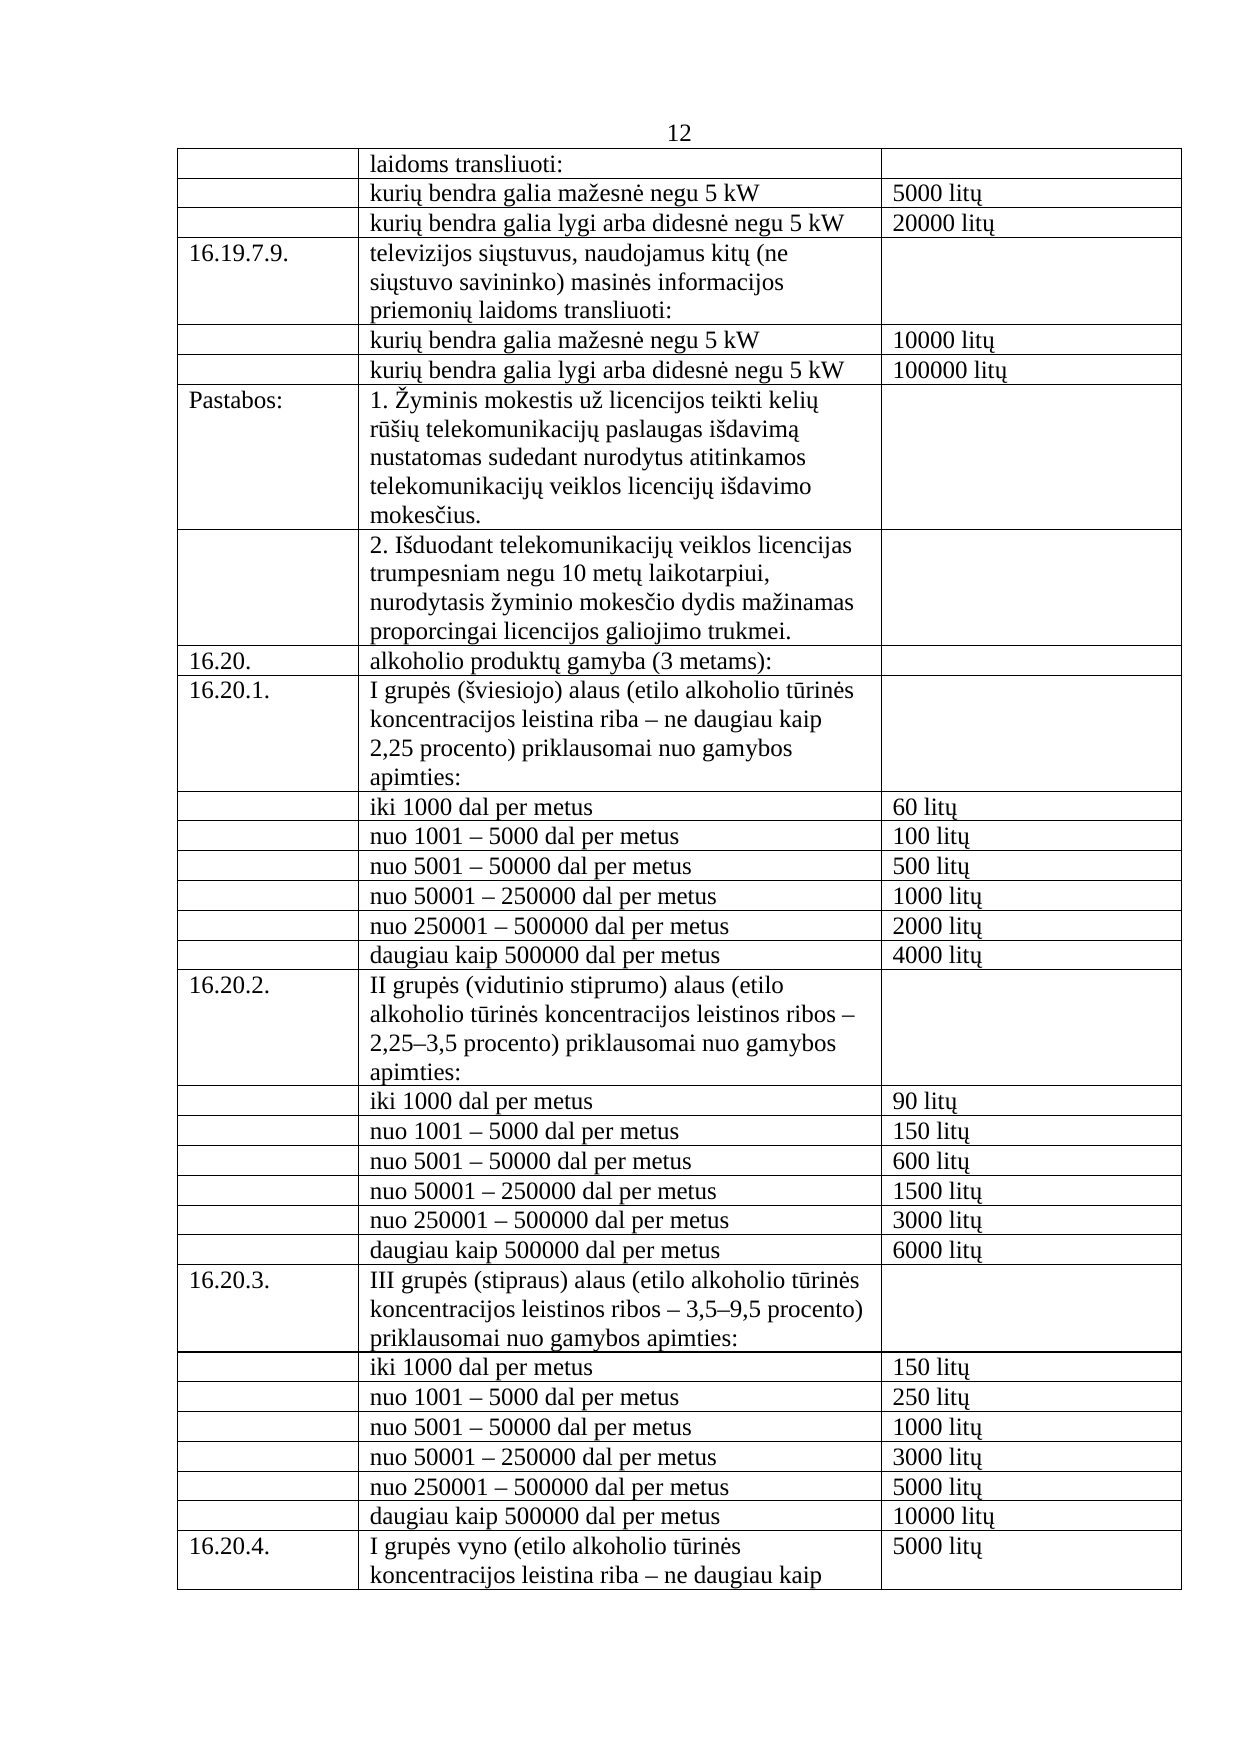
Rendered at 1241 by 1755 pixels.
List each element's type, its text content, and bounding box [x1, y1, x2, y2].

table_cell 5000 litų [882, 1531, 1181, 1589]
table_cell nuo 5001 – 50000 dal per metus [359, 1146, 881, 1175]
table_cell [178, 355, 358, 384]
table_cell [882, 385, 1181, 529]
table_cell nuo 50001 – 250000 dal per metus [359, 1442, 881, 1471]
table_cell [178, 149, 358, 177]
table_cell 150 litų [882, 1353, 1181, 1381]
table_cell 5000 litų [882, 1472, 1181, 1500]
table_cell 2000 litų [882, 911, 1181, 939]
table_cell 4000 litų [882, 941, 1181, 969]
table_cell 16.20. [178, 646, 358, 674]
table_cell [178, 1206, 358, 1234]
table_cell [178, 1442, 358, 1471]
table_cell kurių bendra galia mažesnė negu 5 kW [359, 325, 881, 354]
table_cell 500 litų [882, 851, 1181, 880]
table_cell nuo 50001 – 250000 dal per metus [359, 881, 881, 910]
table_cell [178, 530, 358, 645]
table_cell 600 litų [882, 1146, 1181, 1175]
table_cell 150 litų [882, 1116, 1181, 1145]
table_cell nuo 1001 – 5000 dal per metus [359, 1116, 881, 1145]
table_cell nuo 1001 – 5000 dal per metus [359, 1382, 881, 1411]
table_cell iki 1000 dal per metus [359, 1353, 881, 1381]
table_cell [178, 1382, 358, 1411]
table_cell 2. Išduodant telekomunikacijų veiklos licencijas trumpesniam negu 10 metų laikotarpiui, nurodytasis žyminio mokesčio dydis mažinamas proporcingai licencijos galiojimo trukmei. [359, 530, 881, 645]
table_cell [882, 646, 1181, 674]
table_cell nuo 250001 – 500000 dal per metus [359, 911, 881, 939]
table_cell III grupės (stipraus) alaus (etilo alkoholio tūrinės koncentracijos leistinos ribos – 3,5–9,5 procento) priklausomai nuo gamybos apimties: [359, 1265, 881, 1351]
table_cell [178, 821, 358, 850]
table_cell 10000 litų [882, 325, 1181, 354]
table_cell [178, 1116, 358, 1145]
table_cell Pastabos: [178, 385, 358, 529]
table_cell nuo 1001 – 5000 dal per metus [359, 821, 881, 850]
table_cell [882, 676, 1181, 791]
table_cell [882, 530, 1181, 645]
table_cell 90 litų [882, 1086, 1181, 1115]
table_cell 16.20.2. [178, 970, 358, 1085]
table_cell 1000 litų [882, 1412, 1181, 1441]
table_cell 3000 litų [882, 1206, 1181, 1234]
table_cell nuo 250001 – 500000 dal per metus [359, 1472, 881, 1500]
table_cell 3000 litų [882, 1442, 1181, 1471]
table_cell [178, 1176, 358, 1204]
table_cell 20000 litų [882, 208, 1181, 237]
table_cell [882, 970, 1181, 1085]
table_cell daugiau kaip 500000 dal per metus [359, 941, 881, 969]
table_cell [882, 149, 1181, 177]
table_cell [178, 1353, 358, 1381]
table_cell 16.19.7.9. [178, 238, 358, 324]
table_cell nuo 5001 – 50000 dal per metus [359, 1412, 881, 1441]
table_cell II grupės (vidutinio stiprumo) alaus (etilo alkoholio tūrinės koncentracijos leistinos ribos – 2,25–3,5 procento) priklausomai nuo gamybos apimties: [359, 970, 881, 1085]
table_cell daugiau kaip 500000 dal per metus [359, 1235, 881, 1264]
table_cell kurių bendra galia lygi arba didesnė negu 5 kW [359, 208, 881, 237]
table_cell 1000 litų [882, 881, 1181, 910]
table_cell daugiau kaip 500000 dal per metus [359, 1501, 881, 1530]
table_cell 250 litų [882, 1382, 1181, 1411]
table_cell [178, 941, 358, 969]
table_cell laidoms transliuoti: [359, 149, 881, 177]
table_cell [178, 325, 358, 354]
table_cell [178, 881, 358, 910]
table_cell kurių bendra galia lygi arba didesnė negu 5 kW [359, 355, 881, 384]
table_cell nuo 50001 – 250000 dal per metus [359, 1176, 881, 1204]
table_cell 10000 litų [882, 1501, 1181, 1530]
table_cell I grupės vyno (etilo alkoholio tūrinės koncentracijos leistina riba – ne daugiau kaip [359, 1531, 881, 1589]
table_cell [178, 1501, 358, 1530]
table_cell 1500 litų [882, 1176, 1181, 1204]
table_cell [178, 1235, 358, 1264]
table_cell kurių bendra galia mažesnė negu 5 kW [359, 179, 881, 207]
table_cell 16.20.4. [178, 1531, 358, 1589]
table_cell [178, 1412, 358, 1441]
table_cell 5000 litų [882, 179, 1181, 207]
table_cell 1. Žyminis mokestis už licencijos teikti kelių rūšių telekomunikacijų paslaugas išdavimą nustatomas sudedant nurodytus atitinkamos telekomunikacijų veiklos licencijų išdavimo mokesčius. [359, 385, 881, 529]
table_cell 60 litų [882, 792, 1181, 820]
table_cell televizijos siųstuvus, naudojamus kitų (ne siųstuvo savininko) masinės informacijos priemonių laidoms transliuoti: [359, 238, 881, 324]
table_cell [178, 1472, 358, 1500]
table_cell [178, 851, 358, 880]
table_cell 6000 litų [882, 1235, 1181, 1264]
table_cell 100000 litų [882, 355, 1181, 384]
table_cell 16.20.1. [178, 676, 358, 791]
table_cell I grupės (šviesiojo) alaus (etilo alkoholio tūrinės koncentracijos leistina riba – ne daugiau kaip 2,25 procento) priklausomai nuo gamybos apimties: [359, 676, 881, 791]
table_cell [178, 911, 358, 939]
table_cell [882, 1265, 1181, 1351]
table_cell iki 1000 dal per metus [359, 1086, 881, 1115]
table_cell nuo 5001 – 50000 dal per metus [359, 851, 881, 880]
table_cell nuo 250001 – 500000 dal per metus [359, 1206, 881, 1234]
table_cell [178, 179, 358, 207]
table_cell 16.20.3. [178, 1265, 358, 1351]
table_cell [178, 1086, 358, 1115]
table_cell [178, 1146, 358, 1175]
table_cell [178, 208, 358, 237]
table_cell alkoholio produktų gamyba (3 metams): [359, 646, 881, 674]
table_cell [178, 792, 358, 820]
table_cell [882, 238, 1181, 324]
table_cell iki 1000 dal per metus [359, 792, 881, 820]
table_cell 100 litų [882, 821, 1181, 850]
